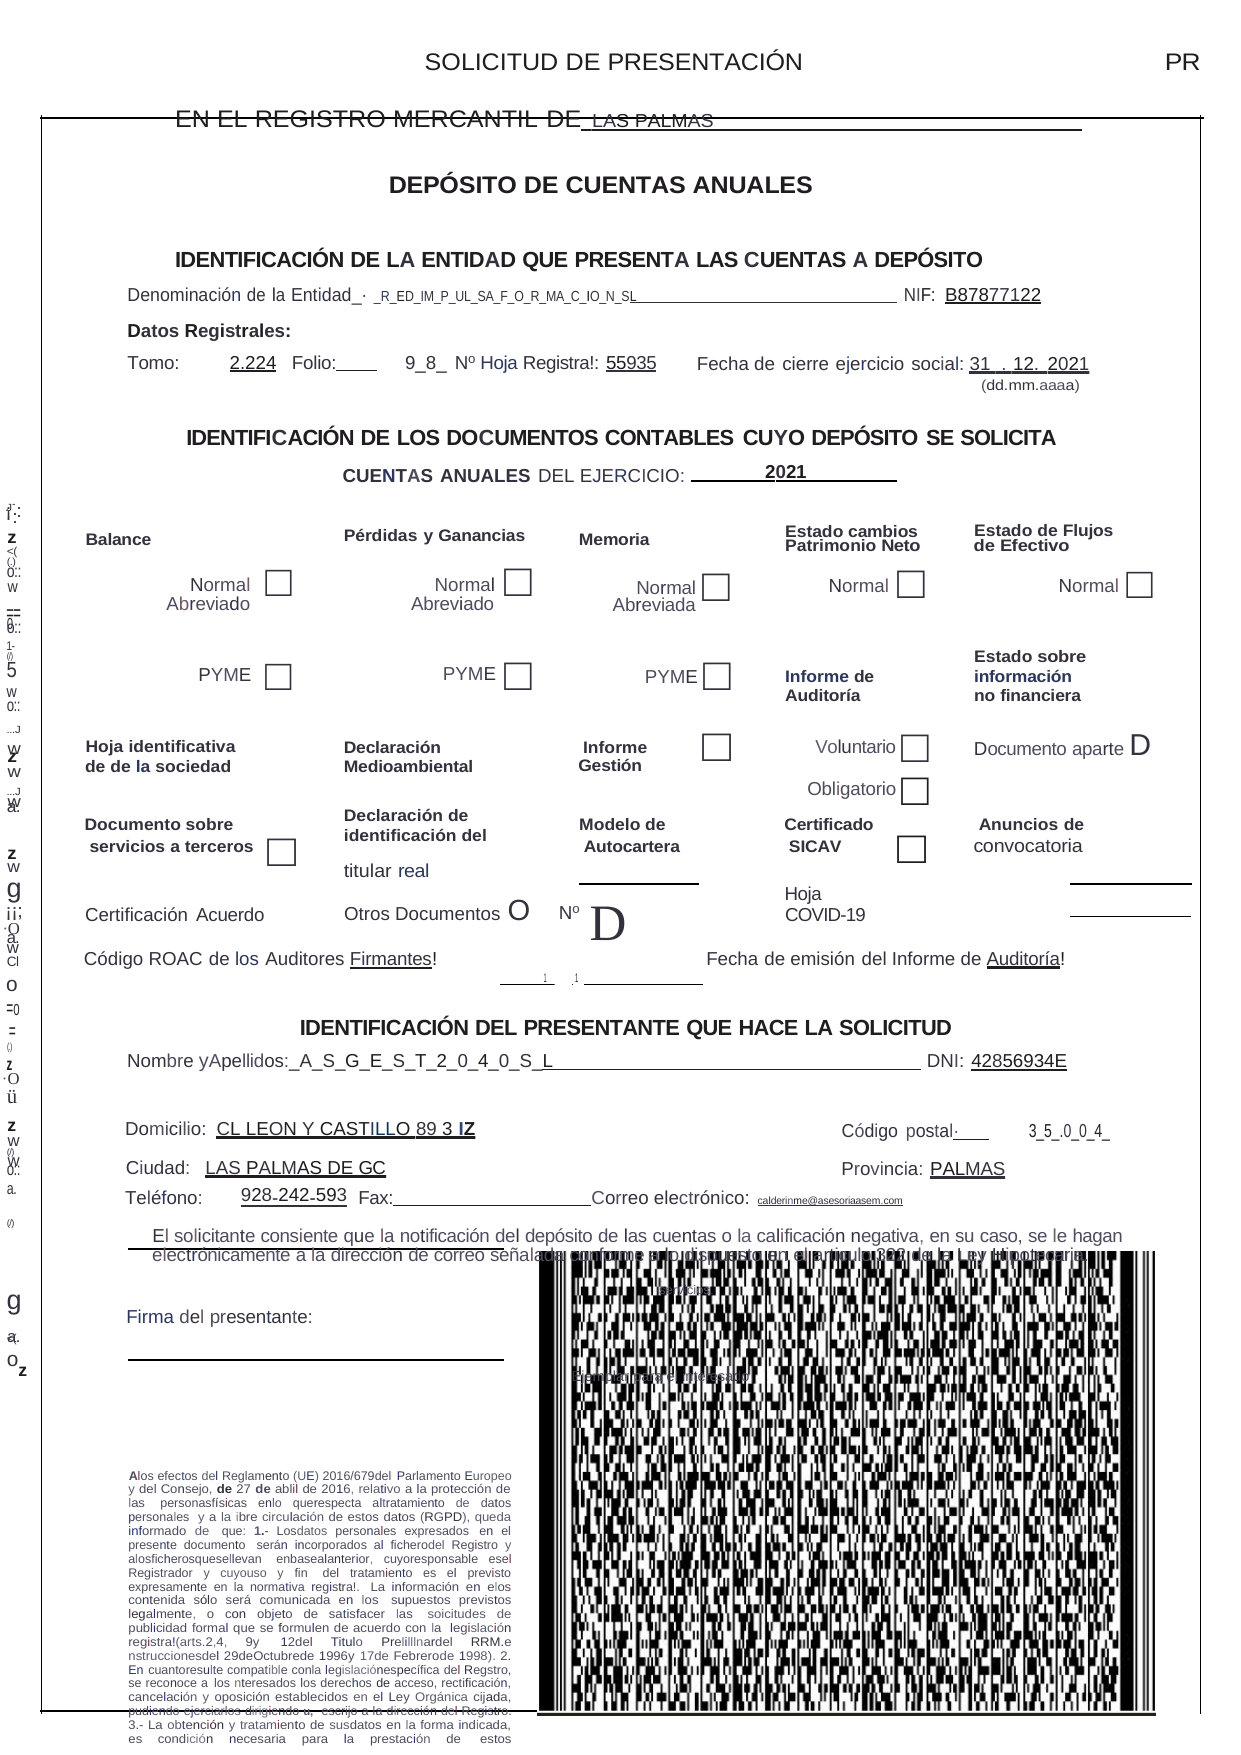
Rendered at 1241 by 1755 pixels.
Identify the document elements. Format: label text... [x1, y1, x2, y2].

text Tomo: 2.224 Folio: 9_8_ Nº Hoja Registra!: 55935 Fecha de cierre ejercicio social: 31 . 12. 2021 [127, 351, 1200, 374]
text Ciudad: LAS PALMAS DE GC [126, 1157, 475, 1178]
text == [6, 601, 22, 625]
text Código postal· 3_5_.0_0_4_ [841, 1120, 1200, 1142]
text (.) [7, 558, 22, 567]
text ¡..:.J: [5, 491, 22, 528]
text Alos efectos del Reglamento (UE) 2016/679del Parlamento Europeo y del Consejo, de 27 de ablil de 2016, relativo a la protección de las personasfísicas enlo querespecta altratamiento de datos personales y a la ibre circulación de estos datos (RGPD), queda informado de que: 1.- Losdatos personales expresados en el presente documento serán incorporados al ficherodel Registro y alosficherosquesellevan enbasealanterior, cuyoresponsable esel Registrador y cuyouso y fin del tratamiento es el previsto expresamente en la normativa registra!. La información en elos contenida sólo será comunicada en los supuestos previstos legalmente, o con objeto de satisfacer las soicitudes de publicidad formal que se formulen de acuerdo con la legislación registra!(arts.2,4, 9y 12del Titulo Prelilllnardel RRM.e nstruccionesdel 29deOctubrede 1996y 17de Febrerode 1998). 2.­ En cuantoresulte compatible conla legislaciónespecífica del Regstro, se reconoce a los nteresados los derechos de acceso, rectificación, cancelación y oposición establecidos en el Ley Orgánica cijada, pudiendo ejerciarlos dirigiendo u, escrijo a la dirección del Registro. 3.- La obtención y tratamiento de susdatos en la forma indicada, es condición necesaria para la prestación de estos servicios. [128, 1469, 511, 1710]
text Firma del presentante: [42, 1284, 511, 1329]
text □ □ □ [269, 840, 294, 864]
text o:: [7, 1169, 22, 1177]
text Auditoría no financiera [785, 687, 1200, 706]
text o [7, 616, 13, 625]
text 1- [6, 640, 22, 653]
text Estado sobre [974, 647, 1200, 666]
text (/) [8, 1149, 22, 1156]
subtitle o [3, 972, 21, 996]
text <( [42, 1331, 511, 1344]
subtitle o:: [7, 702, 22, 713]
text Nombre yApellidos:_A_S_G_E_S_T_2_0_4_0_S_L DNI: 42856934E [124, 1049, 1070, 1072]
text ...J [6, 723, 22, 735]
text Obligatorio □ [807, 763, 1200, 804]
subtitle IDENTIFICACIÓN DE LA ENTIDAD QUE PRESENTA LAS CUENTAS A DEPÓSITO [42, 247, 1158, 272]
text <( [21, 1331, 41, 1344]
text Normal □ Normal □ Normal □ Normal □ Normal □ [190, 554, 1200, 604]
text PYME □ [644, 640, 732, 700]
text =o= [6, 998, 21, 1043]
text Informe de información [785, 667, 1200, 686]
text □ □ □ [267, 821, 1154, 875]
text a. Documento sobre Declaración de Modelo de Certificado Anuncios de z servicios a terceros identificación del Autocartera SICAV convocatoria w [42, 811, 344, 876]
text Abreviado Abreviado Abreviada [166, 604, 1200, 612]
text EN EL REGISTRO MERCANTIL DE LAS PALMAS [41, 105, 1216, 133]
text (dd.mm.aaaa) [42, 376, 1080, 393]
text Hoja COVID-19 [784, 884, 867, 926]
text (.) [4, 1043, 16, 1052]
text o:: [7, 625, 22, 636]
text PYME □ [198, 640, 291, 699]
subtitle IDENTIFICACIÓN DEL PRESENTANTE QUE HACE LA SOLICITUD [299, 1014, 1200, 1040]
text w [7, 1156, 22, 1169]
text Patrimonio Neto de Efectivo [785, 541, 1200, 554]
text Fecha de emisión del Informe de Auditoría! [706, 951, 1200, 969]
text Denominación de la Entidad_· _R_ED_IM_P_UL_SA_F_O_R_MA_C_IO_N_SL NIF: B87877122 [127, 283, 1200, 305]
text ·O [1, 1073, 21, 1087]
text titular real [343, 861, 430, 881]
text a. [7, 1328, 21, 1346]
text <( [7, 547, 22, 558]
text ¡¡; [5, 903, 23, 921]
text 1 1 [124, 972, 1078, 986]
text Balance Pérdidas y Ganancias Memoria Estado cambios Estado de Flujos [85, 524, 1200, 541]
subtitle o:: [7, 567, 22, 580]
text g [6, 1284, 41, 1329]
subtitle Datos Registrales: [127, 320, 1200, 342]
text [42, 1346, 511, 1380]
text Teléfono: 928-242-593 Fax: Correo electrónico: calderinme@asesoriaasem.com [125, 1184, 1200, 1208]
subtitle DEPÓSITO DE CUENTAS ANUALES [42, 171, 1160, 198]
text Provincia: PALMAS [841, 1158, 1200, 1179]
text □ [702, 721, 732, 772]
text w [7, 765, 22, 781]
subtitle z [7, 749, 22, 765]
text a. Documento sobre Declaración de Modelo de Certificado Anuncios de z servicios a terceros identificación del Autocartera SICAV convocatoria w [457, 811, 1084, 821]
subtitle IDENTIFICACIÓN DE LOS DOCUMENTOS CONTABLES CUYO DEPÓSITO SE SOLICITA [80, 425, 1163, 450]
text Ejemplar para el interesado [1156, 1368, 1200, 1384]
text [1201, 647, 1216, 666]
text w [7, 792, 21, 811]
text Domicilio: CL LEON Y CASTILLO 89 3 IZ [125, 1118, 475, 1140]
text w [7, 580, 22, 596]
subtitle z [7, 528, 22, 547]
subtitle ü [4, 1087, 21, 1108]
text Voluntario □ Documento aparte D [815, 723, 1200, 763]
text oz [7, 1346, 41, 1380]
text (/) [7, 653, 22, 662]
text [0, 376, 41, 393]
text PYME □ [443, 640, 534, 691]
subtitle z [4, 1056, 16, 1073]
text Cl [7, 957, 23, 969]
text Código ROAC de los Auditores Firmantes! [84, 952, 627, 969]
text w [7, 1135, 22, 1149]
text a. [7, 1179, 17, 1198]
text ...J [6, 786, 22, 798]
subtitle z [7, 1118, 22, 1135]
text (/) [7, 1217, 17, 1228]
text 5w [6, 664, 22, 702]
subtitle g [6, 876, 23, 903]
text Hoja identificativa Declaración Informe de de la sociedad Medioambiental Gestión [85, 739, 669, 776]
text [1201, 763, 1216, 804]
text El solicitante consiente que la notificación del depósito de las cuentas o la calificación negativa, en su caso, se le hagan electrónicamente a la dirección de correo señalada conforme a lo dispuesto en el articulo 322 de la Ley Hipotecaria. [152, 1227, 1199, 1266]
text CUENTAS ANUALES DEL EJERCICIO: 2021 [80, 461, 1159, 487]
text ·O a. w [2, 926, 20, 957]
text Certificación Acuerdo Otros Documentos O Nº D [85, 876, 627, 933]
